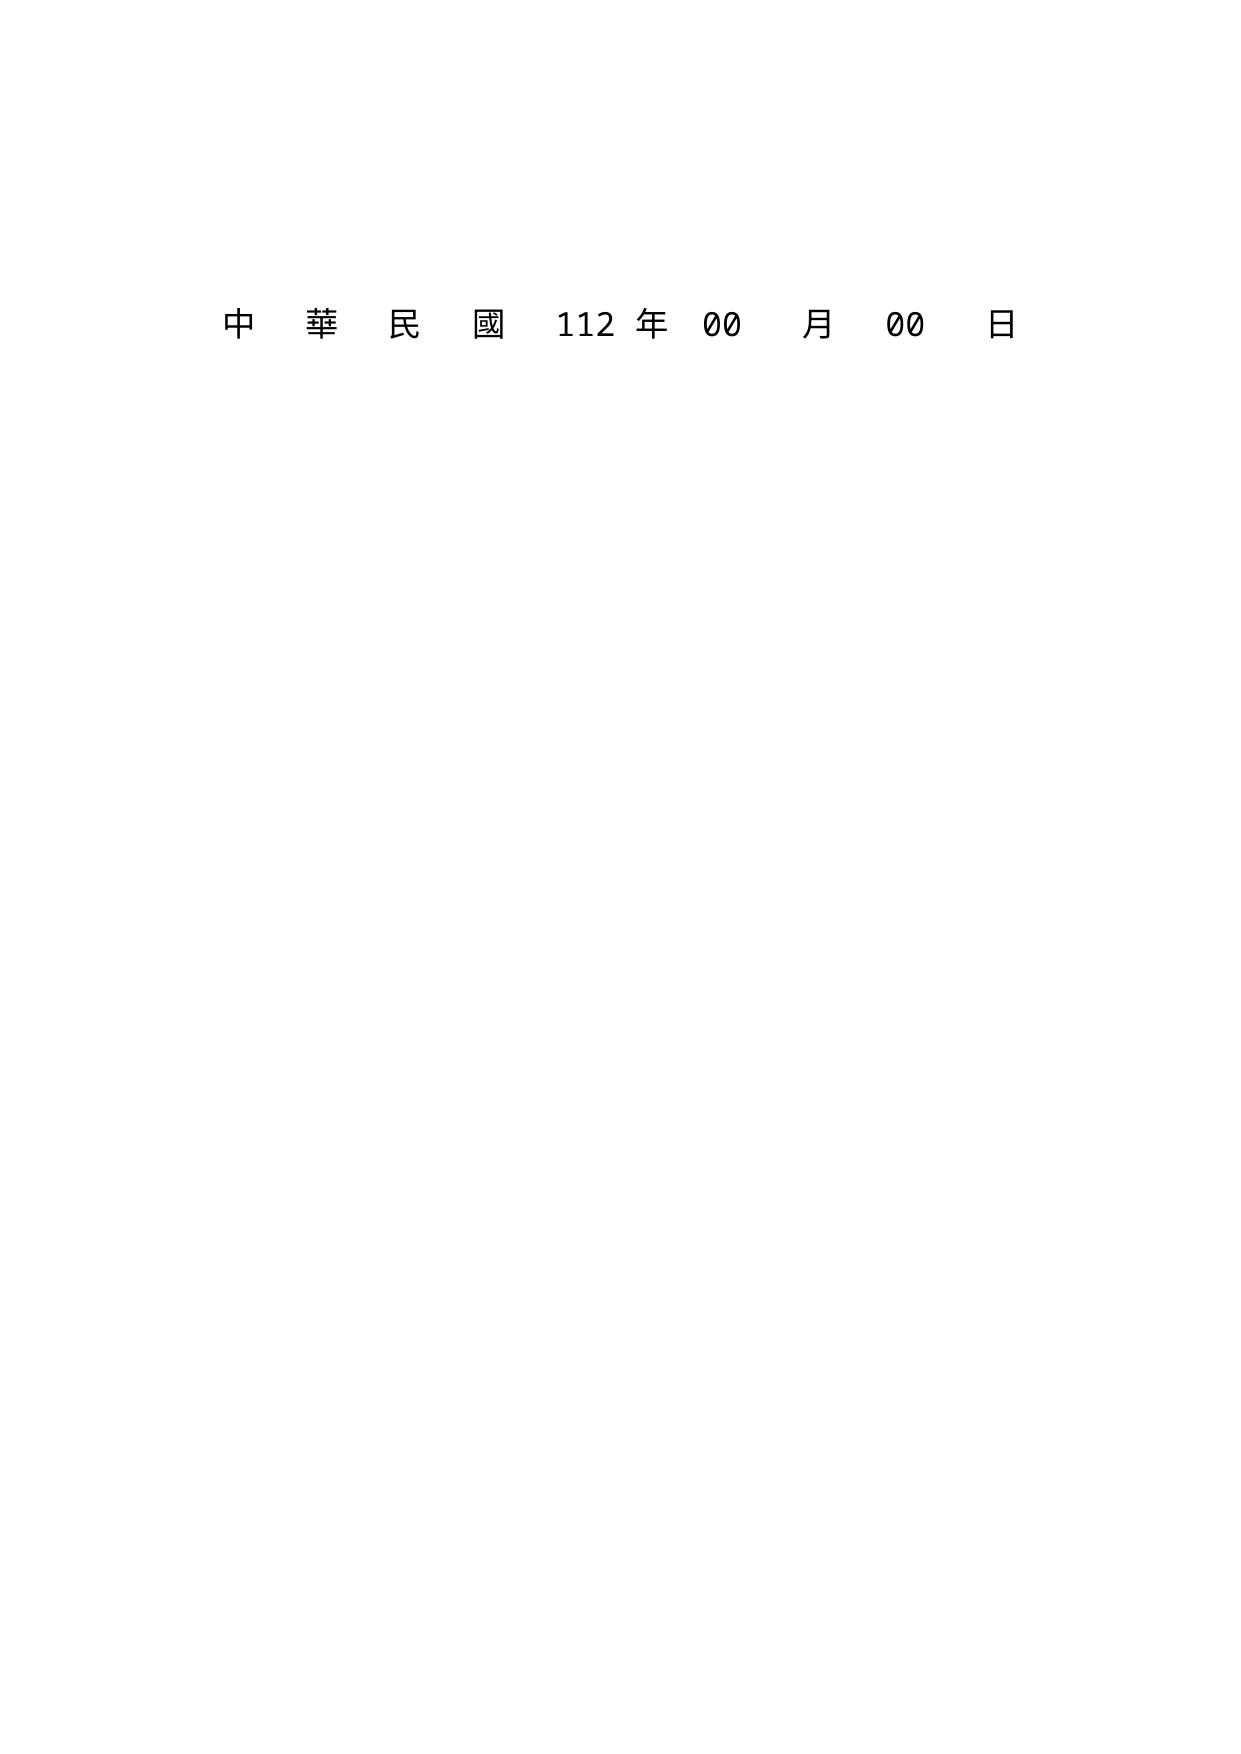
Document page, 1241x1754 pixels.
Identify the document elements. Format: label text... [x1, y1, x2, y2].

text 中 華 民 國 112 年 00 月 00 日 [118, 281, 1122, 343]
